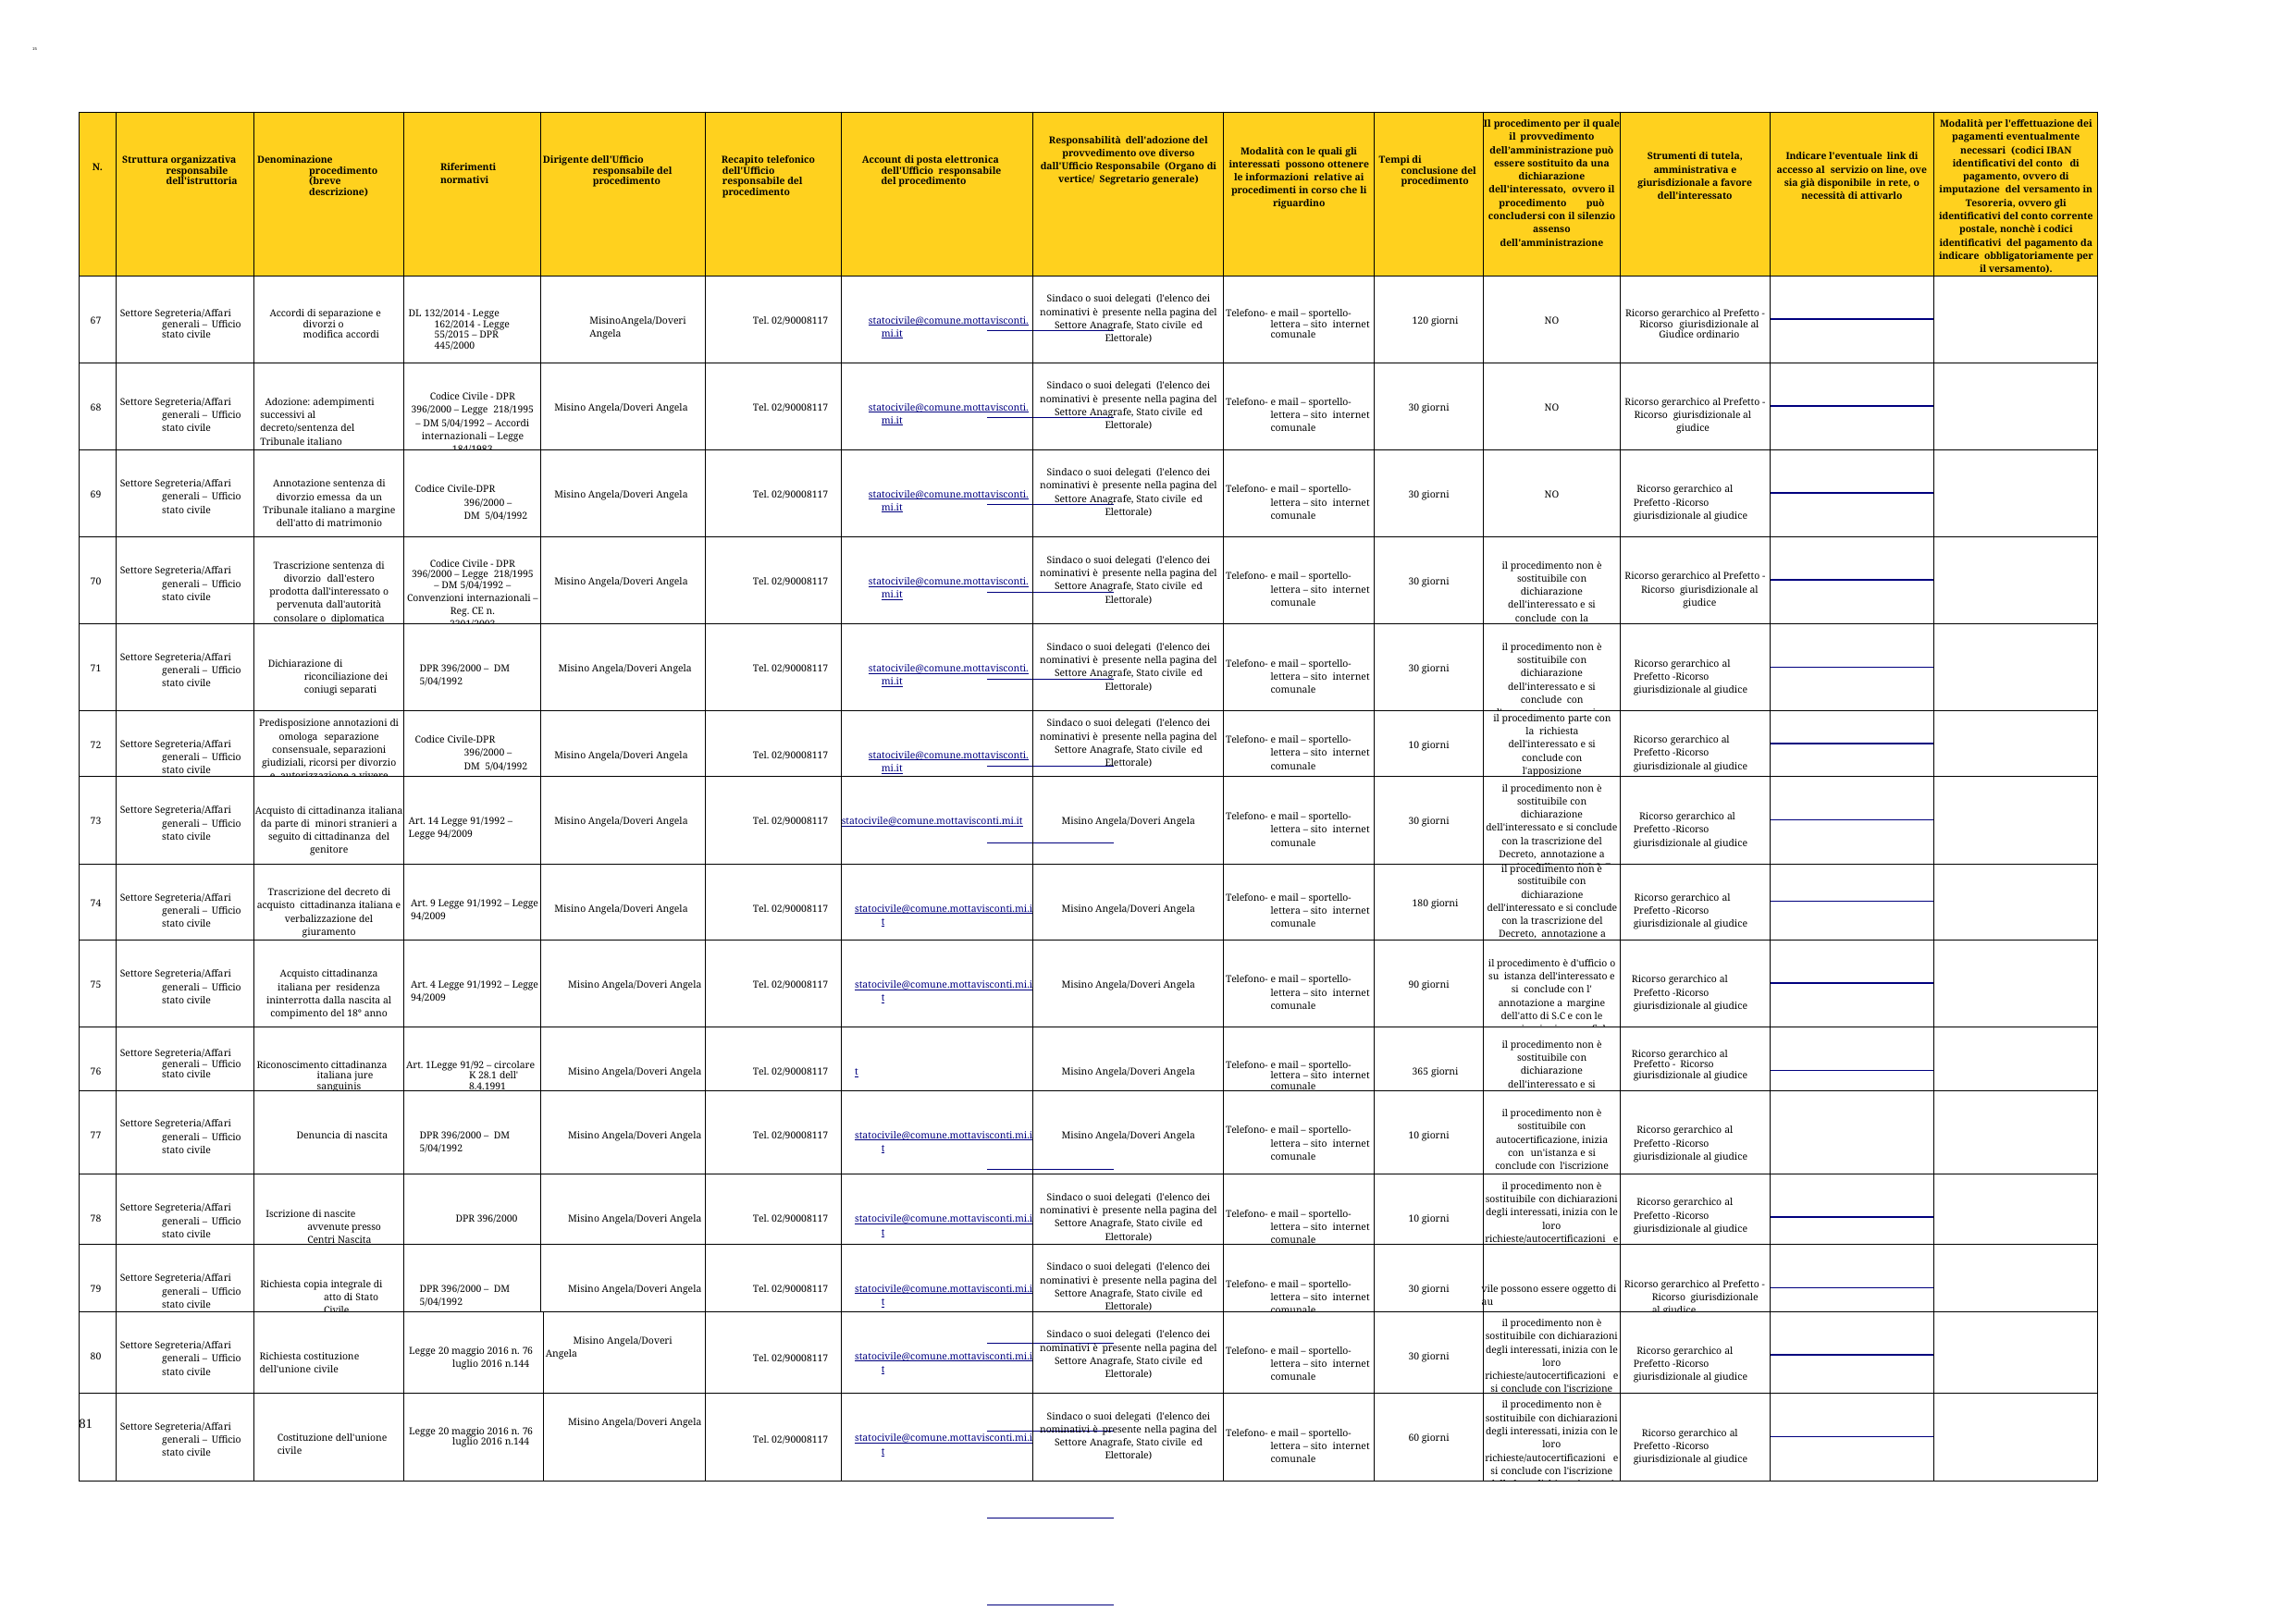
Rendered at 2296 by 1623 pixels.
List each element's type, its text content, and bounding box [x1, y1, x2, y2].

table_cell MisinoAngela/Doveri Angela [541, 277, 705, 363]
table_cell Misino Angela/Doveri Angela [541, 1027, 705, 1089]
table_cell Misino Angela/Doveri Angela [541, 941, 705, 1027]
table_cell 76 [80, 1027, 116, 1089]
table_cell il procedimento non è sostituibile con dichiarazione dell'interessato e si conclude con l' annotazione a margine degli atti di stato civile e le comunicazioni anagrafiche [1484, 1027, 1620, 1089]
table_cell [1771, 744, 1933, 776]
table_cell [1771, 1312, 1933, 1354]
table_header Tempi di conclusione del procedimento [1375, 113, 1483, 276]
table_cell statocivile@comune.mottavisconti.mi.it [842, 941, 1032, 1027]
table_cell Art. 1Legge 91/92 – circolare K 28.1 dell' 8.4.1991 [404, 1027, 540, 1089]
table_cell DPR 396/2000 – DM 5/04/1992 [404, 1245, 540, 1311]
table_cell 60 giorni [1375, 1394, 1483, 1481]
table_cell [1771, 1356, 1933, 1393]
table_cell [1934, 1245, 2097, 1311]
table_cell Accordi di separazione e divorzi o modifica accordi [254, 277, 403, 363]
table_cell Tel. 02/90008117 [706, 1091, 841, 1174]
table_cell [1934, 711, 2097, 776]
table_cell Tel. 02/90008117 [706, 1174, 841, 1244]
table_cell Codice Civile - DPR 396/2000 – Legge 218/1995 – DM 5/04/1992 – Convenzioni internazionali – Reg. CE n. 2201/2003 [404, 537, 540, 623]
table_cell 10 giorni [1375, 1174, 1483, 1244]
table_cell Ricorso gerarchico al Prefetto -Ricorso giurisdizionale al giudice [1621, 865, 1770, 940]
table_cell il procedimento parte con la richiesta dell'interessato e si conclude con l'apposizione dell'annotazione a margine dell'atto di nascita e altre comunicazioni [1484, 711, 1620, 776]
table_cell Tel. 02/90008117 [706, 1394, 841, 1481]
table_cell il procedimento non è sostituibile con dichiarazione dell'interessato e si conclude con l'annotazione a margine dell'atto di matrimonio [1484, 624, 1620, 710]
table_cell Trascrizione sentenza di divorzio dall'estero prodotta dall'interessato o pervenuta dall'autorità consolare o diplomatica italiana all'estero [254, 537, 403, 623]
table_cell [1934, 1312, 2097, 1393]
table_cell 71 [80, 624, 116, 710]
table_cell Settore Segreteria/Affari generali – Ufficio stato civile [117, 1027, 253, 1089]
table_cell 69 [80, 450, 116, 536]
table_cell 180 giorni [1375, 865, 1483, 940]
table_cell Ricorso gerarchico al Prefetto -Ricorso giurisdizionale al giudice [1621, 1091, 1770, 1174]
table_cell Telefono- e mail – sportello- lettera – sito internet comunale [1224, 1174, 1374, 1244]
table_cell [1934, 537, 2097, 623]
table_cell Misino Angela/Doveri Angela [544, 1394, 705, 1481]
table_cell [1771, 450, 1933, 492]
table_cell Ricorso gerarchico al Prefetto -Ricorso giurisdizionale al giudice [1621, 777, 1770, 864]
table_cell DPR 396/2000 – DM 5/04/1992 [404, 624, 540, 710]
table_cell [1771, 820, 1933, 864]
table_cell statocivile@comune.mottavisconti.mi.it [842, 1245, 1032, 1311]
table_cell Ricorso gerarchico al Prefetto -Ricorso giurisdizionale al giudice [1621, 1245, 1770, 1311]
table_cell [1771, 984, 1933, 1027]
table_cell statocivile@comune.mottavisconti.mi.it [842, 363, 1032, 449]
table_cell Telefono- e mail – sportello- lettera – sito internet comunale [1224, 537, 1374, 623]
table_cell NO [1484, 450, 1620, 536]
table_cell Ricorso gerarchico al Prefetto -Ricorso giurisdizionale al giudice [1621, 711, 1770, 776]
table_cell Misino Angela/Doveri Angela [1033, 777, 1223, 864]
table_cell statocivile@comune.mottavisconti.mi.it [842, 865, 1032, 940]
table_cell 79 [80, 1245, 116, 1311]
table_header Denominazione procedimento (breve descrizione) [254, 113, 403, 276]
table_cell Settore Segreteria/Affari generali – Ufficio stato civile [117, 711, 253, 776]
table_cell Settore Segreteria/Affari generali – Ufficio stato civile [117, 277, 253, 363]
table_cell [1771, 1218, 1933, 1244]
table_cell [1934, 777, 2097, 864]
table_cell Telefono- e mail – sportello- lettera – sito internet comunale [1224, 1091, 1374, 1174]
table_cell 77 [80, 1091, 116, 1174]
table_cell Ricorso gerarchico al Prefetto -Ricorso giurisdizionale al giudice [1621, 1312, 1770, 1393]
table_cell Misino Angela/Doveri Angela Misino Angela/Doveri Angela [541, 1174, 705, 1244]
table_cell Misino Angela/Doveri Angela [541, 777, 705, 864]
table_cell 81 [80, 1394, 116, 1481]
table_cell Ricorso gerarchico al Prefetto -Ricorso giurisdizionale al giudice [1621, 363, 1770, 449]
table_cell il procedimento non è sostituibile con dichiarazione dell'interessato e si conclude con la trascrizione dell'atto [1484, 537, 1620, 623]
table_cell Misino Angela/Doveri Angela [1033, 1091, 1223, 1174]
table_cell [1771, 941, 1933, 982]
table_cell Ricorso gerarchico al Prefetto - Ricorso giurisdizionale al Giudice ordinario [1621, 277, 1770, 363]
table_cell Settore Segreteria/Affari generali – Ufficio stato civile [117, 1245, 253, 1311]
table_cell [1771, 711, 1933, 743]
table_cell 75 [80, 941, 116, 1027]
table_cell 70 [80, 537, 116, 623]
table_cell [1934, 624, 2097, 710]
table_cell Codice Civile - DPR 396/2000 – Legge 218/1995 – DM 5/04/1992 – Accordi internazionali – Legge 184/1983 [404, 363, 540, 449]
table_cell Sindaco o suoi delegati (l'elenco dei nominativi è presente nella pagina del Settore Anagrafe, Stato civile ed Elettorale) [1033, 363, 1223, 449]
table_cell Settore Segreteria/Affari generali – Ufficio stato civile [117, 777, 253, 864]
table_cell 30 giorni [1375, 537, 1483, 623]
table_cell Telefono- e mail – sportello- lettera – sito internet comunale [1224, 777, 1374, 864]
table_cell Settore Segreteria/Affari generali – Ufficio stato civile [117, 941, 253, 1027]
table_cell statocivile@comune.mottavisconti.mi.it [842, 711, 1032, 776]
table_cell Settore Segreteria/Affari generali – Ufficio stato civile [117, 450, 253, 536]
table_cell [1771, 1437, 1933, 1481]
table_cell Telefono- e mail – sportello- lettera – sito internet comunale [1224, 1245, 1374, 1311]
table_cell [1934, 1174, 2097, 1244]
table_cell Legge 20 maggio 2016 n. 76 luglio 2016 n.144 [404, 1394, 540, 1481]
table_cell statocivile@comune.mottavisconti.mi.it [842, 537, 1032, 623]
table_cell il procedimento non è sostituibile con dichiarazione dell'interessato e si conclude con la trascrizione del Decreto, annotazione a margine dell'atto di S.C. E comunicazioni anagrafiche [1484, 865, 1620, 940]
table_cell Settore Segreteria/Affari generali – Ufficio stato civile [117, 865, 253, 940]
table_cell statocivile@comune.mottavisconti.mi.it [842, 624, 1032, 710]
table_cell Settore Segreteria/Affari generali – Ufficio stato civile [117, 1091, 253, 1174]
table_cell Ricorso gerarchico al Prefetto -Ricorso giurisdizionale al giudice [1621, 1394, 1770, 1481]
table_cell 10 giorni [1375, 1091, 1483, 1174]
table_cell [1934, 865, 2097, 940]
table_cell Acquisto cittadinanza italiana per residenza ininterrotta dalla nascita al compimento del 18° anno [254, 941, 403, 1027]
table_cell statocivile@comune.mottavisconti.mi.it [842, 450, 1032, 536]
table_cell DPR 396/2000 – DM 5/04/1992 [404, 1091, 540, 1174]
table_cell Misino Angela/Doveri Angela [541, 711, 705, 776]
table_cell Telefono- e mail – sportello- lettera – sito internet comunale [1224, 277, 1374, 363]
table_cell [1934, 450, 2097, 536]
table_cell statocivile@comune.mottavisconti.mi.it [842, 277, 1032, 363]
table_cell Tel. 02/90008117 [706, 1245, 841, 1311]
table_cell Sindaco o suoi delegati (l'elenco dei nominativi è presente nella pagina del Settore Anagrafe, Stato civile ed Elettorale) [1033, 1312, 1223, 1393]
table_cell Tel. 02/90008117 [706, 941, 841, 1027]
table_cell [1771, 537, 1933, 579]
table_cell Costituzione dell'unione civile [254, 1394, 403, 1481]
table_header Riferimenti normativi [404, 113, 540, 276]
table_cell Settore Segreteria/Affari generali – Ufficio stato civile [117, 1394, 253, 1481]
table_cell il procedimento è d'ufficio o su istanza dell'interessato e si conclude con l' annotazione a margine dell'atto di S.C e con le comunicazioni anagrafiche [1484, 941, 1620, 1027]
table_cell 30 giorni [1375, 1245, 1483, 1311]
table_header Strumenti di tutela, amministrativa e giurisdizionale a favore dell'interessato [1621, 113, 1770, 276]
table_cell Settore Segreteria/Affari generali – Ufficio stato civile [117, 1174, 253, 1244]
table_cell Sindaco o suoi delegati (l'elenco dei nominativi è presente nella pagina del Settore Anagrafe, Stato civile ed Elettorale) Misino Angela/Doveri Angela [1033, 1245, 1223, 1311]
table_header Struttura organizzativa responsabile dell'istruttoria [117, 113, 253, 276]
table_cell Sindaco o suoi delegati (l'elenco dei nominativi è presente nella pagina del Settore Anagrafe, Stato civile ed Elettorale) [1033, 1394, 1223, 1481]
table_cell Tel. 02/90008117 [706, 624, 841, 710]
table_cell Tel. 02/90008117 [706, 711, 841, 776]
table_cell Misino Angela/Doveri Angela [541, 624, 705, 710]
table_cell 73 [80, 777, 116, 864]
table_cell Iscrizione di nascite avvenute presso Centri Nascita [254, 1174, 403, 1244]
table_cell Legge 20 maggio 2016 n. 76 luglio 2016 n.144 [404, 1312, 540, 1393]
table_cell Ricorso gerarchico al Prefetto -Ricorso giurisdizionale al giudice [1621, 624, 1770, 710]
table_cell 72 [80, 711, 116, 776]
table_header N. [80, 113, 116, 276]
table_cell [1771, 1091, 1933, 1174]
table_cell Settore Segreteria/Affari generali – Ufficio stato civile [117, 537, 253, 623]
table_cell Telefono- e mail – sportello- lettera – sito internet comunale [1224, 865, 1374, 940]
table_cell Misino Angela/Doveri Angela [541, 537, 705, 623]
table_cell Richiesta costituzione dell'unione civile [254, 1312, 403, 1393]
table_cell statocivile@comune.mottavisconti.mi.it [842, 777, 1032, 864]
table_cell NO [1484, 363, 1620, 449]
table_cell [1771, 1071, 1933, 1089]
table_cell Tel. 02/90008117 [706, 777, 841, 864]
table_cell Telefono- e mail – sportello- lettera – sito internet comunale [1224, 1027, 1374, 1089]
table_cell [1771, 581, 1933, 623]
table_cell Settore Segreteria/Affari generali – Ufficio stato civile [117, 1312, 253, 1393]
table_cell Settore Segreteria/Affari generali – Ufficio stato civile [117, 363, 253, 449]
table_cell Misino Angela/Doveri Angela [1033, 941, 1223, 1027]
table_cell il procedimento non è sostituibile con dichiarazioni degli interessati, inizia con le loro richieste/autocertificazioni e si conclude con l'iscrizione della loro dichiarazione nei registri di stato civile [1484, 1394, 1620, 1481]
table_cell NO [1484, 277, 1620, 363]
table_cell [1771, 494, 1933, 536]
table_cell Ricorso gerarchico al Prefetto - Ricorso giurisdizionale al giudice [1621, 1027, 1770, 1089]
table_cell Sindaco o suoi delegati (l'elenco dei nominativi è presente nella pagina del Settore Anagrafe, Stato civile ed Elettorale) [1033, 537, 1223, 623]
table_cell 365 giorni [1375, 1027, 1483, 1089]
table_header Dirigente dell'Ufficio responsabile del procedimento [541, 113, 705, 276]
table_cell Ricorso gerarchico al Prefetto -Ricorso giurisdizionale al giudice [1621, 450, 1770, 536]
table_cell 30 giorni [1375, 450, 1483, 536]
table_cell 30 giorni [1375, 777, 1483, 864]
table_cell Trascrizione del decreto di acquisto cittadinanza italiana e verbalizzazione del giuramento [254, 865, 403, 940]
table_cell 120 giorni [1375, 277, 1483, 363]
table_cell Ricorso gerarchico al Prefetto -Ricorso giurisdizionale al giudice [1621, 941, 1770, 1027]
table_cell Sindaco o suoi delegati (l'elenco dei nominativi è presente nella pagina del Settore Anagrafe, Stato civile ed Elettorale) [1033, 624, 1223, 710]
table_cell Misino Angela/Doveri Angela Tel. 02/90008101 [544, 1312, 705, 1393]
table_cell Ricorso gerarchico al Prefetto -Ricorso giurisdizionale al giudice [1621, 537, 1770, 623]
table_header Recapito telefonico dell'Ufficio responsabile del procedimento [706, 113, 841, 276]
table_cell [1934, 1091, 2097, 1174]
table_cell Tel. 02/90008117 [706, 277, 841, 363]
table_cell Ricorso gerarchico al Prefetto -Ricorso giurisdizionale al giudice [1621, 1174, 1770, 1244]
table_cell [1771, 668, 1933, 710]
table_cell Annotazione sentenza di divorzio emessa da un Tribunale italiano a margine dell'atto di matrimonio [254, 450, 403, 536]
table_cell Dichiarazione di riconciliazione dei coniugi separati [254, 624, 403, 710]
table_cell vile possono essere oggetto di au [1484, 1245, 1620, 1311]
table_cell Telefono- e mail – sportello- lettera – sito internet comunale [1224, 363, 1374, 449]
table_cell [1771, 777, 1933, 819]
table_cell Art. 9 Legge 91/1992 – Legge 94/2009 [404, 865, 540, 940]
table_cell [1771, 902, 1933, 940]
table_cell [1771, 1394, 1933, 1436]
table_cell [1771, 407, 1933, 449]
table_cell [1771, 320, 1933, 363]
table_cell Settore Segreteria/Affari generali – Ufficio stato civile [117, 624, 253, 710]
table_cell Riconoscimento cittadinanza italiana jure sanguinis [254, 1027, 403, 1089]
table_cell 30 giorni [1375, 1312, 1483, 1393]
table_cell DPR 396/2000 [404, 1174, 540, 1244]
table_cell [1771, 1174, 1933, 1216]
table_cell Denuncia di nascita [254, 1091, 403, 1174]
table_cell Tel. 02/90008117 [706, 865, 841, 940]
table_header Modalità con le quali gli interessati possono ottenere le informazioni relative ai procedimenti in corso che li riguardino [1224, 113, 1374, 276]
table_cell statocivile@comune.mottavisconti.mi.it [842, 1091, 1032, 1174]
table_cell Sindaco o suoi delegati (l'elenco dei nominativi è presente nella pagina del Settore Anagrafe, Stato civile ed Elettorale) [1033, 277, 1223, 363]
table_cell [1771, 865, 1933, 901]
table_cell il procedimento non è sostituibile con dichiarazione dell'interessato e si conclude con la trascrizione del Decreto, annotazione a margine dell'atto di S.C. E comunicazioni anagrafiche [1484, 777, 1620, 864]
table_cell Telefono- e mail – sportello- lettera – sito internet comunale [1224, 941, 1374, 1027]
table_cell Misino Angela/Doveri Angela [541, 865, 705, 940]
table_cell statocivile@comune.mottavisconti.mi.it uffstatocivile@comune.mottavisconti.mi.it [842, 1174, 1032, 1244]
table_cell 80 [80, 1312, 116, 1393]
table_cell [1771, 1245, 1933, 1287]
table_header Responsabilità dell'adozione del provvedimento ove diverso dall'Ufficio Responsabile (Organo di vertice/ Segretario generale) [1033, 113, 1223, 276]
table_cell 10 giorni [1375, 711, 1483, 776]
table_cell Misino Angela/Doveri Angela [1033, 1027, 1223, 1089]
table_cell [1934, 1027, 2097, 1089]
table_cell Sindaco o suoi delegati (l'elenco dei nominativi è presente nella pagina del Settore Anagrafe, Stato civile ed Elettorale) [1033, 711, 1223, 776]
table_cell Art. 14 Legge 91/1992 – Legge 94/2009 [404, 777, 540, 864]
table_cell statocivile@comune.mottavisconti.mi.it [842, 1394, 1032, 1481]
table_cell Telefono- e mail – sportello- lettera – sito internet comunale [1224, 450, 1374, 536]
table_cell [1934, 941, 2097, 1027]
table_cell statocivile@comune.mottavisconti.mi.it [842, 1312, 1032, 1393]
table_cell Richiesta copia integrale di atto di Stato Civile [254, 1245, 403, 1311]
table_cell [1934, 363, 2097, 449]
table_cell DL 132/2014 - Legge 162/2014 - Legge 55/2015 – DPR 445/2000 [404, 277, 540, 363]
table_cell Adozione: adempimenti successivi al decreto/sentenza del Tribunale italiano [254, 363, 403, 449]
table_cell Predisposizione annotazioni di omologa separazione consensuale, separazioni giudiziali, ricorsi per divorzio e autorizzazione a vivere separati provenienti da Tribunali italiani [254, 711, 403, 776]
table_header Account di posta elettronica dell'Ufficio responsabile del procedimento [842, 113, 1032, 276]
table_cell Codice Civile-DPR 396/2000 – DM 5/04/1992 [404, 711, 540, 776]
table_cell 68 [80, 363, 116, 449]
table_cell [1934, 1394, 2097, 1481]
table_cell Art. 4 Legge 91/1992 – Legge 94/2009 [404, 941, 540, 1027]
table_cell Misino Angela/Doveri Angela Misino Angela/Doveri Angela [541, 1245, 705, 1311]
table_cell [1771, 277, 1933, 318]
table_cell Telefono- e mail – sportello- lettera – sito internet comunale [1224, 711, 1374, 776]
table_header Modalità per l'effettuazione dei pagamenti eventualmente necessari (codici IBAN identificativi del conto di pagamento, ovvero di imputazione del versamento in Tesoreria, ovvero gli identificativi del conto corrente postale, nonchè i codici identificativi del pagamento da indicare obbligatoriamente per il versamento). [1934, 113, 2097, 276]
table_cell [1771, 1027, 1933, 1070]
table_cell il procedimento non è sostituibile con dichiarazioni degli interessati, inizia con le loro richieste/autocertificazioni e si conclude con l'iscrizione della loro dichiarazione nei registri di stato civile [1484, 1312, 1620, 1393]
table_cell [1934, 277, 2097, 363]
table_cell [1771, 363, 1933, 405]
table_cell Telefono- e mail – sportello- lettera – sito internet comunale [1224, 1312, 1374, 1393]
table_cell Misino Angela/Doveri Angela [541, 363, 705, 449]
table_cell 90 giorni [1375, 941, 1483, 1027]
table_cell 30 giorni [1375, 624, 1483, 710]
table_cell Misino Angela/Doveri Angela [1033, 865, 1223, 940]
table_cell Tel. 02/90008117 [706, 450, 841, 536]
table_header Indicare l'eventuale link di accesso al servizio on line, ove sia già disponibile in rete, o necessità di attivarlo [1771, 113, 1933, 276]
table_cell Tel. 02/90008117 [706, 363, 841, 449]
table_cell Sindaco o suoi delegati (l'elenco dei nominativi è presente nella pagina del Settore Anagrafe, Stato civile ed Elettorale) [1033, 450, 1223, 536]
table_cell il procedimento non è sostituibile con autocertificazione, inizia con un'istanza e si conclude con l'iscrizione dell'atto di nascita [1484, 1091, 1620, 1174]
table_cell [1771, 624, 1933, 667]
table_cell [1771, 1288, 1933, 1311]
table_cell il procedimento non è sostituibile con dichiarazioni degli interessati, inizia con le loro richieste/autocertificazioni e si conclude con l'iscrizione della loro dichiarazione nei registri di stato civile [1484, 1174, 1620, 1244]
table_cell 67 [80, 277, 116, 363]
table_cell Telefono- e mail – sportello- lettera – sito internet comunale [1224, 624, 1374, 710]
table_cell 30 giorni [1375, 363, 1483, 449]
table_cell Tel. 02/90008117 [706, 537, 841, 623]
table_cell Tel. 02/90008117 [706, 1027, 841, 1089]
table_cell statocivile@comune.mottavisconti.mi.it [842, 1027, 1032, 1089]
table_cell 78 [80, 1174, 116, 1244]
table_cell Telefono- e mail – sportello- lettera – sito internet comunale [1224, 1394, 1374, 1481]
table_header Il procedimento per il quale il provvedimento dell’amministrazione può essere sostituito da una dichiarazione dell'interessato, ovvero il procedimento può concludersi con il silenzio assenso dell'amministrazione [1484, 113, 1620, 276]
table_cell Misino Angela/Doveri Angela [541, 1091, 705, 1174]
table_cell Tel. 02/90008117 [706, 1312, 841, 1393]
table_cell Misino Angela/Doveri Angela [541, 450, 705, 536]
table_cell 74 [80, 865, 116, 940]
table_cell Sindaco o suoi delegati (l'elenco dei nominativi è presente nella pagina del Settore Anagrafe, Stato civile ed Elettorale) Misino Angela/Doveri Angela [1033, 1174, 1223, 1244]
table_cell Codice Civile-DPR 396/2000 – DM 5/04/1992 [404, 450, 540, 536]
table_cell Acquisto di cittadinanza italiana da parte di minori stranieri a seguito di cittadinanza del genitore [254, 777, 403, 864]
